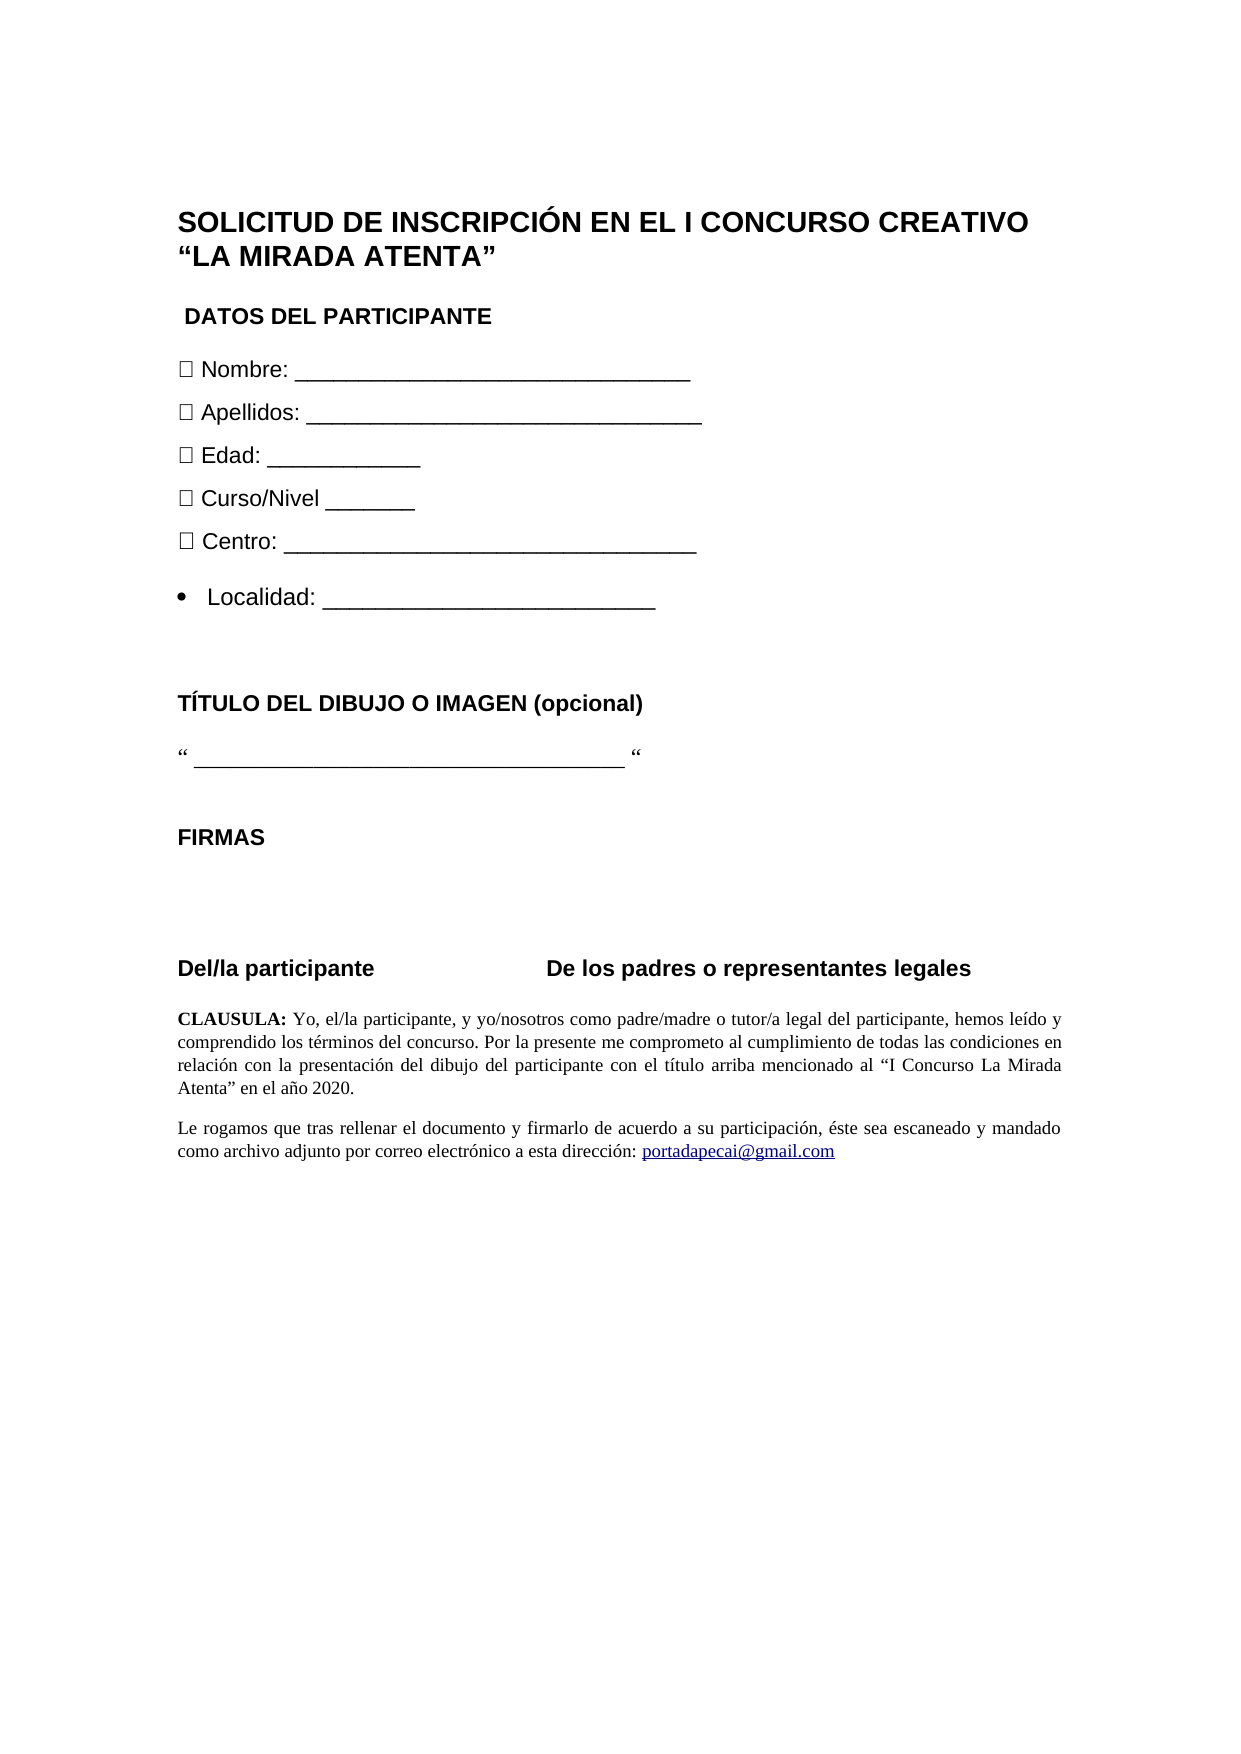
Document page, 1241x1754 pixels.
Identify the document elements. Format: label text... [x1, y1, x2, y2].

text  Curso/Nivel _______ [177, 484, 1063, 511]
text TÍTULO DEL DIBUJO O IMAGEN (opcional) [177, 690, 1063, 717]
text  Centro: _______________________________ [177, 527, 1063, 555]
text CLAUSULA: Yo, el/la participante, y yo/nosotros como padre/madre o tutor/a legal del participante, hemos leído y comprendido los términos del concurso. Por la presente me comprometo al cumplimiento de todas las condiciones en relación con la presentación del dibujo del participante con el título arriba mencionado al “I Concurso La Mirada Atenta” en el año 2020. [177, 1008, 1063, 1098]
text FIRMAS [177, 823, 1063, 850]
text Le rogamos que tras rellenar el documento y firmarlo de acuerdo a su participación, éste sea escaneado y mandado como archivo adjunto por correo electrónico a esta dirección: portadapecai@gmail.com [177, 1117, 1063, 1161]
text  Edad: ____________ [177, 442, 1063, 468]
text DATOS DEL PARTICIPANTE [177, 301, 1063, 330]
list Localidad: _________________________ [177, 582, 1063, 610]
text SOLICITUD DE INSCRIPCIÓN EN EL I CONCURSO CREATIVO “LA MIRADA ATENTA” [177, 205, 1063, 272]
text  Nombre: _______________________________ [177, 356, 1063, 382]
text “ ____________________________________ “ [177, 743, 1063, 771]
text Del/la participante De los padres o representantes legales [177, 955, 1063, 982]
text  Apellidos: _______________________________ [177, 399, 1063, 425]
